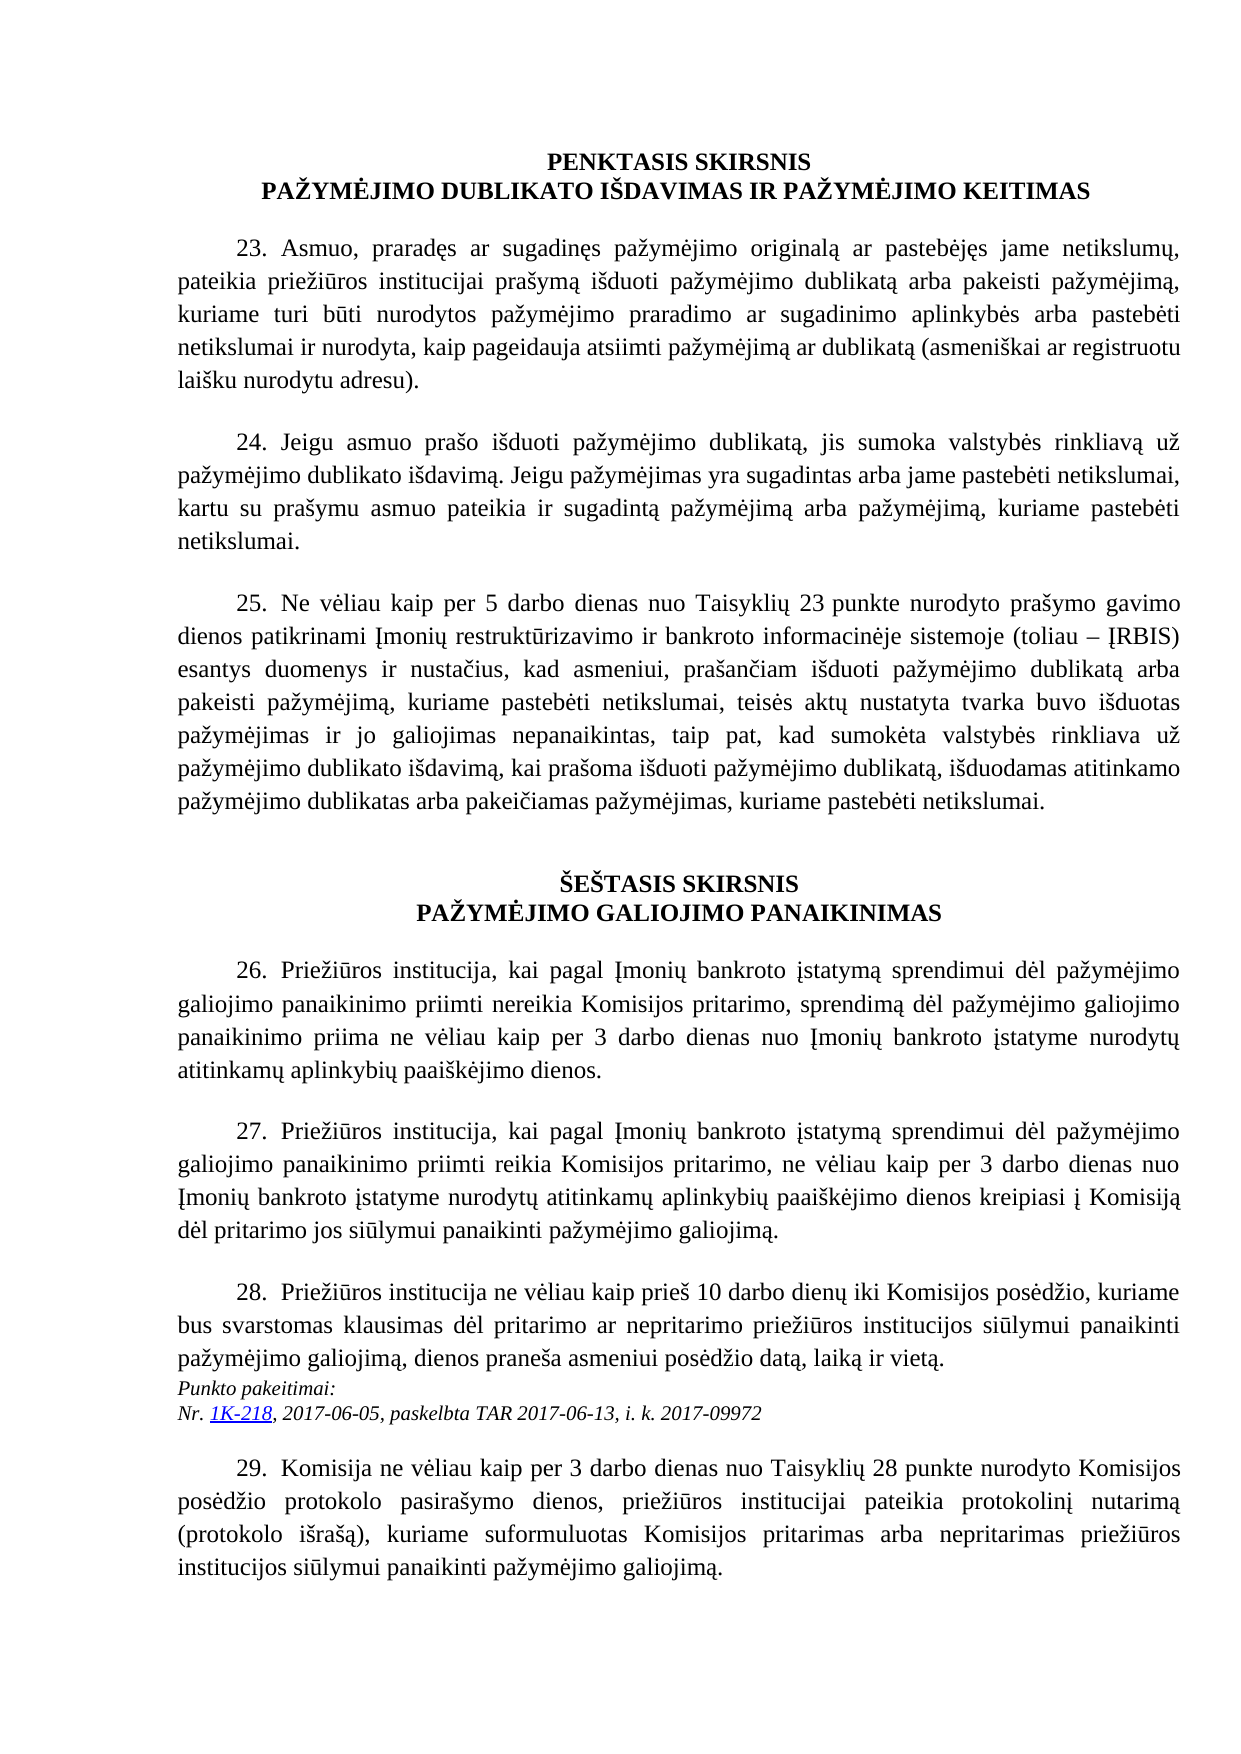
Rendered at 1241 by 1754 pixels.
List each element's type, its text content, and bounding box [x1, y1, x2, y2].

text 24. Jeigu asmuo prašo išduoti pažymėjimo dublikatą, jis sumoka valstybės rinkliavą už pažymėjimo dublikato išdavimą. Jeigu pažymėjimas yra sugadintas arba jame pastebėti netikslumai, kartu su prašymu asmuo pateikia ir sugadintą pažymėjimą arba pažymėjimą, kuriame pastebėti netikslumai. [177, 427, 1181, 555]
text Nr. 1K-218, 2017-06-05, paskelbta TAR 2017-06-13, i. k. 2017-09972 [177, 1400, 1181, 1424]
text PAŽYMĖJIMO GALIOJIMO PANAIKINIMAS [177, 898, 1181, 927]
text PAŽYMĖJIMO DUBLIKATO IŠDAVIMAS IR PAŽYMĖJIMO KEITIMAS [177, 176, 1181, 204]
text Punkto pakeitimai: [177, 1376, 1181, 1400]
text 23. Asmuo, praradęs ar sugadinęs pažymėjimo originalą ar pastebėjęs jame netikslumų, pateikia priežiūros institucijai prašymą išduoti pažymėjimo dublikatą arba pakeisti pažymėjimą, kuriame turi būti nurodytos pažymėjimo praradimo ar sugadinimo aplinkybės arba pastebėti netikslumai ir nurodyta, kaip pageidauja atsiimti pažymėjimą ar dublikatą (asmeniškai ar registruotu laišku nurodytu adresu). [177, 233, 1181, 394]
text 27. Priežiūros institucija, kai pagal Įmonių bankroto įstatymą sprendimui dėl pažymėjimo galiojimo panaikinimo priimti reikia Komisijos pritarimo, ne vėliau kaip per 3 darbo dienas nuo Įmonių bankroto įstatyme nurodytų atitinkamų aplinkybių paaiškėjimo dienos kreipiasi į Komisiją dėl pritarimo jos siūlymui panaikinti pažymėjimo galiojimą. [177, 1116, 1181, 1244]
text 25. Ne vėliau kaip per 5 darbo dienas nuo Taisyklių 23 punkte nurodyto prašymo gavimo dienos patikrinami Įmonių restruktūrizavimo ir bankroto informacinėje sistemoje (toliau – ĮRBIS) esantys duomenys ir nustačius, kad asmeniui, prašančiam išduoti pažymėjimo dublikatą arba pakeisti pažymėjimą, kuriame pastebėti netikslumai, teisės aktų nustatyta tvarka buvo išduotas pažymėjimas ir jo galiojimas nepanaikintas, taip pat, kad sumokėta valstybės rinkliava už pažymėjimo dublikato išdavimą, kai prašoma išduoti pažymėjimo dublikatą, išduodamas atitinkamo pažymėjimo dublikatas arba pakeičiamas pažymėjimas, kuriame pastebėti netikslumai. [177, 588, 1181, 815]
text PENKTASIS SKIRSNIS [177, 147, 1181, 176]
text 26. Priežiūros institucija, kai pagal Įmonių bankroto įstatymą sprendimui dėl pažymėjimo galiojimo panaikinimo priimti nereikia Komisijos pritarimo, sprendimą dėl pažymėjimo galiojimo panaikinimo priima ne vėliau kaip per 3 darbo dienas nuo Įmonių bankroto įstatyme nurodytų atitinkamų aplinkybių paaiškėjimo dienos. [177, 956, 1181, 1083]
text 29. Komisija ne vėliau kaip per 3 darbo dienas nuo Taisyklių 28 punkte nurodyto Komisijos posėdžio protokolo pasirašymo dienos, priežiūros institucijai pateikia protokolinį nutarimą (protokolo išrašą), kuriame suformuluotas Komisijos pritarimas arba nepritarimas priežiūros institucijos siūlymui panaikinti pažymėjimo galiojimą. [177, 1453, 1181, 1581]
text 28. Priežiūros institucija ne vėliau kaip prieš 10 darbo dienų iki Komisijos posėdžio, kuriame bus svarstomas klausimas dėl pritarimo ar nepritarimo priežiūros institucijos siūlymui panaikinti pažymėjimo galiojimą, dienos praneša asmeniui posėdžio datą, laiką ir vietą. [177, 1277, 1181, 1372]
text ŠEŠTASIS SKIRSNIS [177, 869, 1181, 898]
